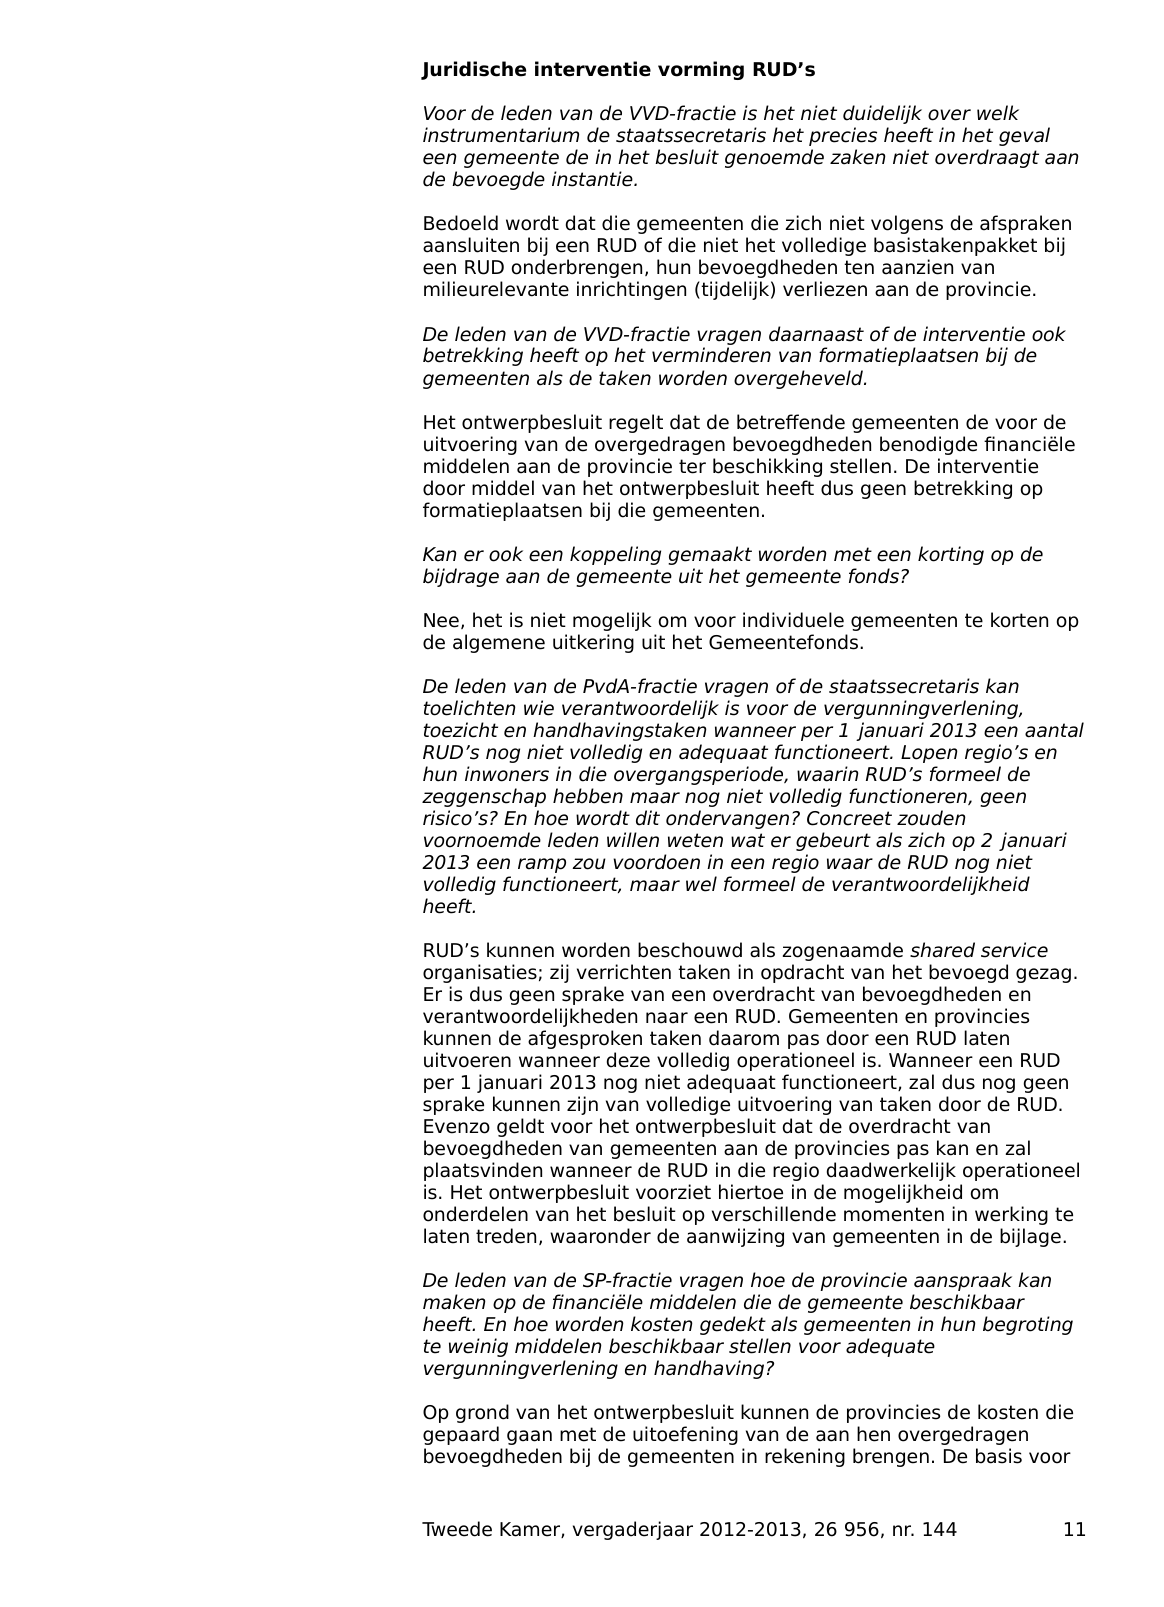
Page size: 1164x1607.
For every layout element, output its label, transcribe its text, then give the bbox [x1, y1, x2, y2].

text Op grond van het ontwerpbesluit kunnen de provincies de kosten die gepaard gaan met de uitoefening van de aan hen overgedragen bevoegdheden bij de gemeenten in rekening brengen. De basis voor [422, 1402, 1087, 1468]
text Het ontwerpbesluit regelt dat de betreffende gemeenten de voor de uitvoering van de overgedragen bevoegdheden benodigde financiële middelen aan de provincie ter beschikking stellen. De interventie door middel van het ontwerpbesluit heeft dus geen betrekking op formatieplaatsen bij die gemeenten. [422, 412, 1087, 521]
text De leden van de PvdA-fractie vragen of de staatssecretaris kan toelichten wie verantwoordelijk is voor de vergunningverlening, toezicht en handhavingstaken wanneer per 1 januari 2013 een aantal RUD’s nog niet volledig en adequaat functioneert. Lopen regio’s en hun inwoners in die overgangsperiode, waarin RUD’s formeel de zeggenschap hebben maar nog niet volledig functioneren, geen risico’s? En hoe wordt dit ondervangen? Concreet zouden voornoemde leden willen weten wat er gebeurt als zich op 2 januari 2013 een ramp zou voordoen in een regio waar de RUD nog niet volledig functioneert, maar wel formeel de verantwoordelijkheid heeft. [422, 676, 1087, 918]
subtitle Juridische interventie vorming RUD’s [422, 59, 1087, 81]
text Nee, het is niet mogelijk om voor individuele gemeenten te korten op de algemene uitkering uit het Gemeentefonds. [422, 610, 1087, 654]
text De leden van de VVD-fractie vragen daarnaast of de interventie ook betrekking heeft op het verminderen van formatieplaatsen bij de gemeenten als de taken worden overgeheveld. [422, 323, 1087, 389]
subtitle Kan er ook een koppeling gemaakt worden met een korting op de bijdrage aan de gemeente uit het gemeente fonds? [422, 544, 1087, 588]
text RUD’s kunnen worden beschouwd als zogenaamde shared service organisaties; zij verrichten taken in opdracht van het bevoegd gezag. Er is dus geen sprake van een overdracht van bevoegdheden en verantwoordelijkheden naar een RUD. Gemeenten en provincies kunnen de afgesproken taken daarom pas door een RUD laten uitvoeren wanneer deze volledig operationeel is. Wanneer een RUD per 1 januari 2013 nog niet adequaat functioneert, zal dus nog geen sprake kunnen zijn van volledige uitvoering van taken door de RUD. [422, 940, 1087, 1116]
text Evenzo geldt voor het ontwerpbesluit dat de overdracht van bevoegdheden van gemeenten aan de provincies pas kan en zal plaatsvinden wanneer de RUD in die regio daadwerkelijk operationeel is. Het ontwerpbesluit voorziet hiertoe in de mogelijkheid om onderdelen van het besluit op verschillende momenten in werking te laten treden, waaronder de aanwijzing van gemeenten in de bijlage. [422, 1116, 1087, 1248]
subtitle De leden van de SP-fractie vragen hoe de provincie aanspraak kan maken op de financiële middelen die de gemeente beschikbaar heeft. En hoe worden kosten gedekt als gemeenten in hun begroting te weinig middelen beschikbaar stellen voor adequate vergunningverlening en handhaving? [422, 1270, 1087, 1380]
text Voor de leden van de VVD-fractie is het niet duidelijk over welk instrumentarium de staatssecretaris het precies heeft in het geval een gemeente de in het besluit genoemde zaken niet overdraagt aan de bevoegde instantie. [422, 103, 1087, 191]
text Bedoeld wordt dat die gemeenten die zich niet volgens de afspraken aansluiten bij een RUD of die niet het volledige basistakenpakket bij een RUD onderbrengen, hun bevoegdheden ten aanzien van milieurelevante inrichtingen (tijdelijk) verliezen aan de provincie. [422, 213, 1087, 301]
